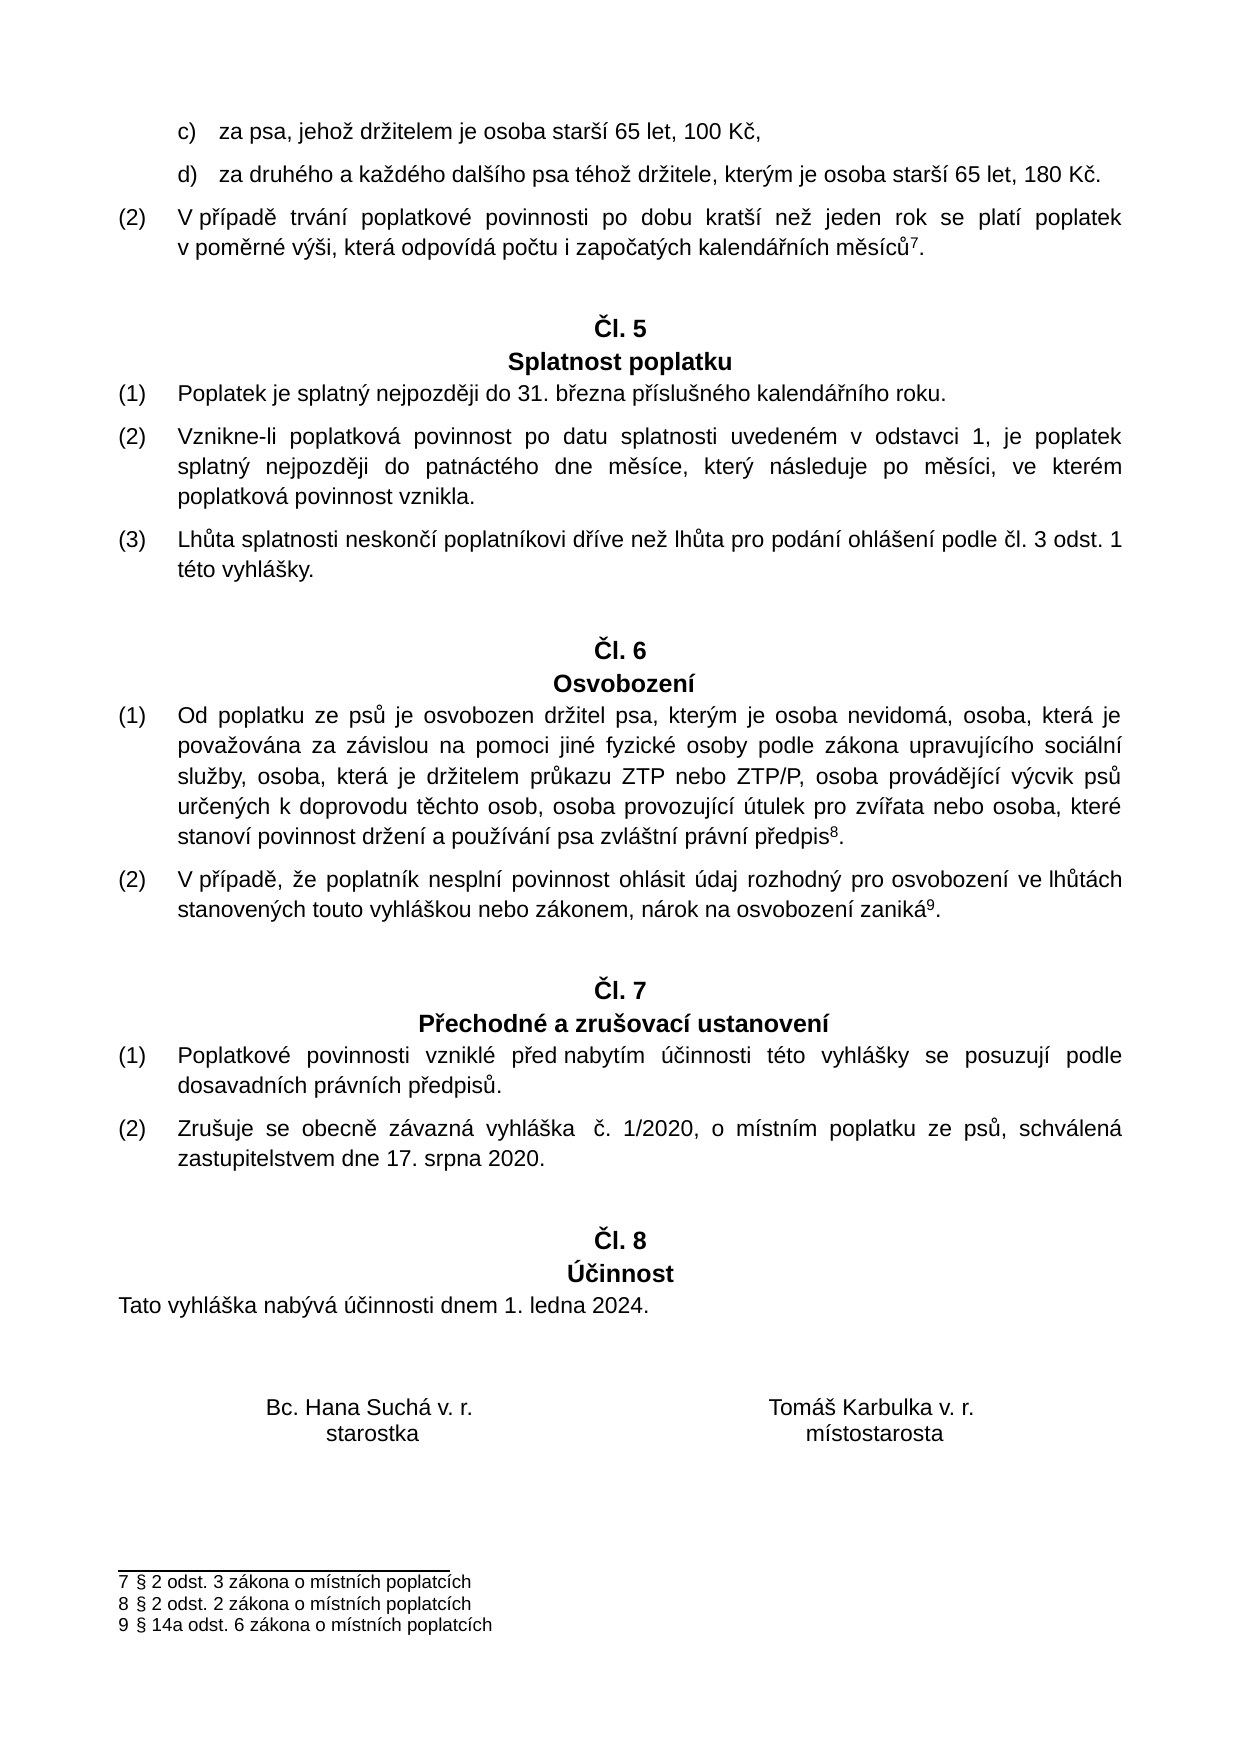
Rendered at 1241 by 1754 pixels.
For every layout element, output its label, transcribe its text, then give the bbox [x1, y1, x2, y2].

list Poplatek je splatný nejpozději do 31. března příslušného kalendářního roku. [118, 380, 1122, 406]
subtitle Čl. 6 Osvobození [118, 636, 1122, 698]
table_header Tomáš Karbulka v. r. místostarosta [620, 1334, 1122, 1452]
list V případě trvání poplatkové povinnosti po dobu kratší než jeden rok se platí poplatek v poměrné výši, která odpovídá počtu i započatých kalendářních měsíců. [118, 203, 1122, 260]
list za psa, jehož držitelem je osoba starší 65 let, 100 Kč, [177, 118, 1122, 144]
text Tato vyhláška nabývá účinnosti dnem 1. ledna 2024. [118, 1292, 1122, 1318]
list Zrušuje se obecně závazná vyhláška č. 1/2020, o místním poplatku ze psů, schválená zastupitelstvem dne 17. srpna 2020. [118, 1115, 1122, 1172]
subtitle Čl. 7 Přechodné a zrušovací ustanovení [118, 976, 1122, 1038]
list § 2 odst. 3 zákona o místních poplatcích [118, 1571, 1122, 1592]
table_header Bc. Hana Suchá v. r. starostka [118, 1334, 620, 1452]
list § 2 odst. 2 zákona o místních poplatcích [118, 1592, 1122, 1614]
list V případě, že poplatník nesplní povinnost ohlásit údaj rozhodný pro osvobození ve lhůtách stanovených touto vyhláškou nebo zákonem, nárok na osvobození zaniká. [118, 866, 1122, 922]
list Lhůta splatnosti neskončí poplatníkovi dříve než lhůta pro podání ohlášení podle čl. 3 odst. 1 této vyhlášky. [118, 526, 1122, 582]
subtitle Čl. 8 Účinnost [118, 1226, 1122, 1287]
list Poplatkové povinnosti vzniklé před nabytím účinnosti této vyhlášky se posuzují podle dosavadních právních předpisů. [118, 1042, 1122, 1099]
list za druhého a každého dalšího psa téhož držitele, kterým je osoba starší 65 let, 180 Kč. [177, 161, 1122, 187]
list Od poplatku ze psů je osvobozen držitel psa, kterým je osoba nevidomá, osoba, která je považována za závislou na pomoci jiné fyzické osoby podle zákona upravujícího sociální služby, osoba, která je držitelem průkazu ZTP nebo ZTP/P, osoba provádějící výcvik psů určených k doprovodu těchto osob, osoba provozující útulek pro zvířata nebo osoba, které stanoví povinnost držení a používání psa zvláštní právní předpis. [118, 702, 1122, 849]
subtitle Čl. 5 Splatnost poplatku [118, 314, 1122, 376]
list Vznikne-li poplatková povinnost po datu splatnosti uvedeném v odstavci 1, je poplatek splatný nejpozději do patnáctého dne měsíce, který následuje po měsíci, ve kterém poplatková povinnost vznikla. [118, 423, 1122, 509]
list § 14a odst. 6 zákona o místních poplatcích [118, 1614, 1122, 1635]
